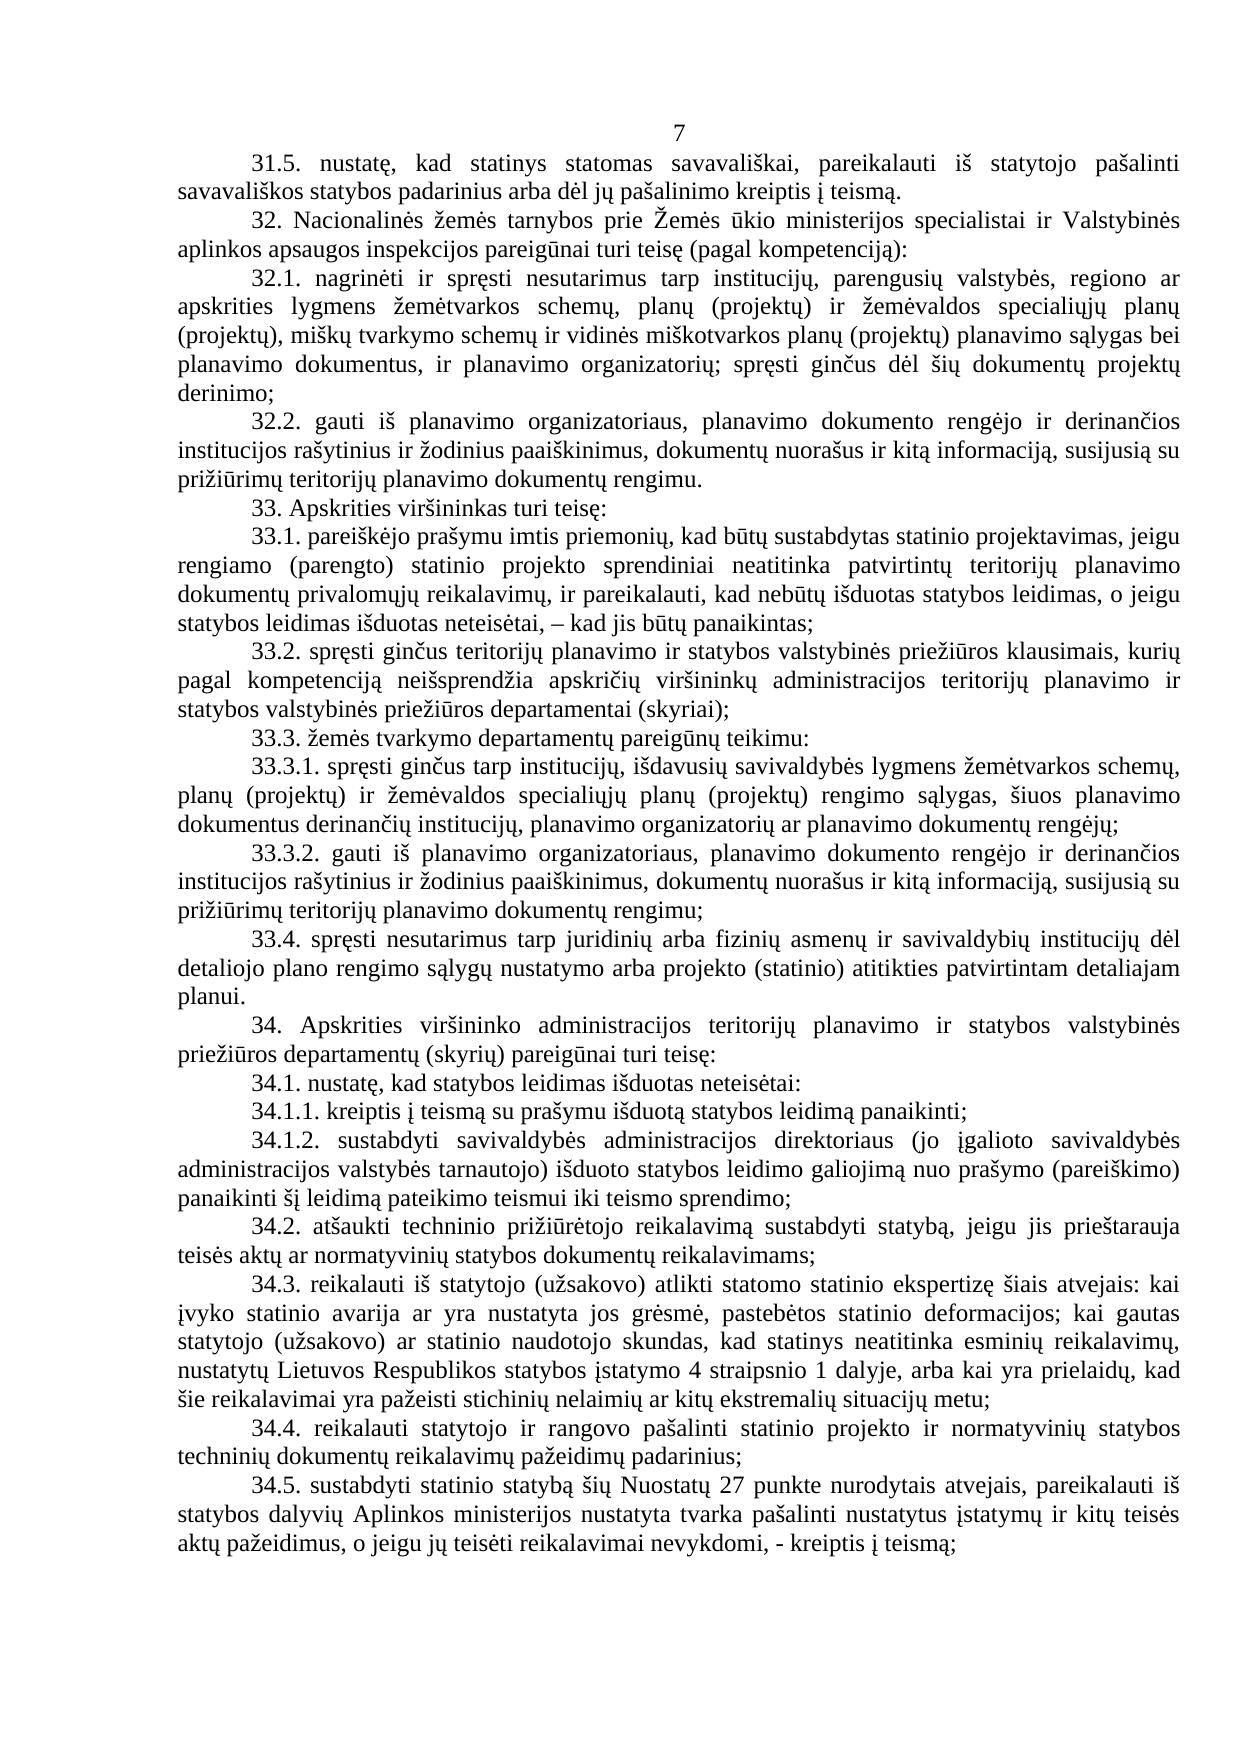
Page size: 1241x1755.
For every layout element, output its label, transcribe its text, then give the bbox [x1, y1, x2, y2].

text 33.4. spręsti nesutarimus tarp juridinių arba fizinių asmenų ir savivaldybių institucijų dėl detaliojo plano rengimo sąlygų nustatymo arba projekto (statinio) atitikties patvirtintam detaliajam planui. [177, 924, 1181, 1010]
text 33. Apskrities viršininkas turi teisę: [177, 493, 1181, 521]
text 33.2. spręsti ginčus teritorijų planavimo ir statybos valstybinės priežiūros klausimais, kurių pagal kompetenciją neišsprendžia apskričių viršininkų administracijos teritorijų planavimo ir statybos valstybinės priežiūros departamentai (skyriai); [177, 636, 1181, 723]
text 34. Apskrities viršininko administracijos teritorijų planavimo ir statybos valstybinės priežiūros departamentų (skyrių) pareigūnai turi teisę: [177, 1010, 1181, 1068]
text 33.3. žemės tvarkymo departamentų pareigūnų teikimu: [177, 723, 1181, 751]
text 34.1. nustatę, kad statybos leidimas išduotas neteisėtai: [177, 1068, 1181, 1096]
text 33.1. pareiškėjo prašymu imtis priemonių, kad būtų sustabdytas statinio projektavimas, jeigu rengiamo (parengto) statinio projekto sprendiniai neatitinka patvirtintų teritorijų planavimo dokumentų privalomųjų reikalavimų, ir pareikalauti, kad nebūtų išduotas statybos leidimas, o jeigu statybos leidimas išduotas neteisėtai, – kad jis būtų panaikintas; [177, 521, 1181, 636]
text 32. Nacionalinės žemės tarnybos prie Žemės ūkio ministerijos specialistai ir Valstybinės aplinkos apsaugos inspekcijos pareigūnai turi teisę (pagal kompetenciją): [177, 205, 1181, 263]
text 34.2. atšaukti techninio prižiūrėtojo reikalavimą sustabdyti statybą, jeigu jis prieštarauja teisės aktų ar normatyvinių statybos dokumentų reikalavimams; [177, 1211, 1181, 1269]
text 34.1.1. kreiptis į teismą su prašymu išduotą statybos leidimą panaikinti; [177, 1096, 1181, 1125]
text 33.3.1. spręsti ginčus tarp institucijų, išdavusių savivaldybės lygmens žemėtvarkos schemų, planų (projektų) ir žemėvaldos specialiųjų planų (projektų) rengimo sąlygas, šiuos planavimo dokumentus derinančių institucijų, planavimo organizatorių ar planavimo dokumentų rengėjų; [177, 751, 1181, 838]
text 34.4. reikalauti statytojo ir rangovo pašalinti statinio projekto ir normatyvinių statybos techninių dokumentų reikalavimų pažeidimų padarinius; [177, 1413, 1181, 1470]
text 33.3.2. gauti iš planavimo organizatoriaus, planavimo dokumento rengėjo ir derinančios institucijos rašytinius ir žodinius paaiškinimus, dokumentų nuorašus ir kitą informaciją, susijusią su prižiūrimų teritorijų planavimo dokumentų rengimu; [177, 838, 1181, 924]
text 34.3. reikalauti iš statytojo (užsakovo) atlikti statomo statinio ekspertizę šiais atvejais: kai įvyko statinio avarija ar yra nustatyta jos grėsmė, pastebėtos statinio deformacijos; kai gautas statytojo (užsakovo) ar statinio naudotojo skundas, kad statinys neatitinka esminių reikalavimų, nustatytų Lietuvos Respublikos statybos įstatymo 4 straipsnio 1 dalyje, arba kai yra prielaidų, kad šie reikalavimai yra pažeisti stichinių nelaimių ar kitų ekstremalių situacijų metu; [177, 1269, 1181, 1413]
text 32.2. gauti iš planavimo organizatoriaus, planavimo dokumento rengėjo ir derinančios institucijos rašytinius ir žodinius paaiškinimus, dokumentų nuorašus ir kitą informaciją, susijusią su prižiūrimų teritorijų planavimo dokumentų rengimu. [177, 406, 1181, 493]
text 34.1.2. sustabdyti savivaldybės administracijos direktoriaus (jo įgalioto savivaldybės administracijos valstybės tarnautojo) išduoto statybos leidimo galiojimą nuo prašymo (pareiškimo) panaikinti šį leidimą pateikimo teismui iki teismo sprendimo; [177, 1125, 1181, 1211]
text 32.1. nagrinėti ir spręsti nesutarimus tarp institucijų, parengusių valstybės, regiono ar apskrities lygmens žemėtvarkos schemų, planų (projektų) ir žemėvaldos specialiųjų planų (projektų), miškų tvarkymo schemų ir vidinės miškotvarkos planų (projektų) planavimo sąlygas bei planavimo dokumentus, ir planavimo organizatorių; spręsti ginčus dėl šių dokumentų projektų derinimo; [177, 263, 1181, 406]
text 31.5. nustatę, kad statinys statomas savavališkai, pareikalauti iš statytojo pašalinti savavališkos statybos padarinius arba dėl jų pašalinimo kreiptis į teismą. [177, 148, 1181, 205]
text 34.5. sustabdyti statinio statybą šių Nuostatų 27 punkte nurodytais atvejais, pareikalauti iš statybos dalyvių Aplinkos ministerijos nustatyta tvarka pašalinti nustatytus įstatymų ir kitų teisės aktų pažeidimus, o jeigu jų teisėti reikalavimai nevykdomi, - kreiptis į teismą; [177, 1470, 1181, 1556]
